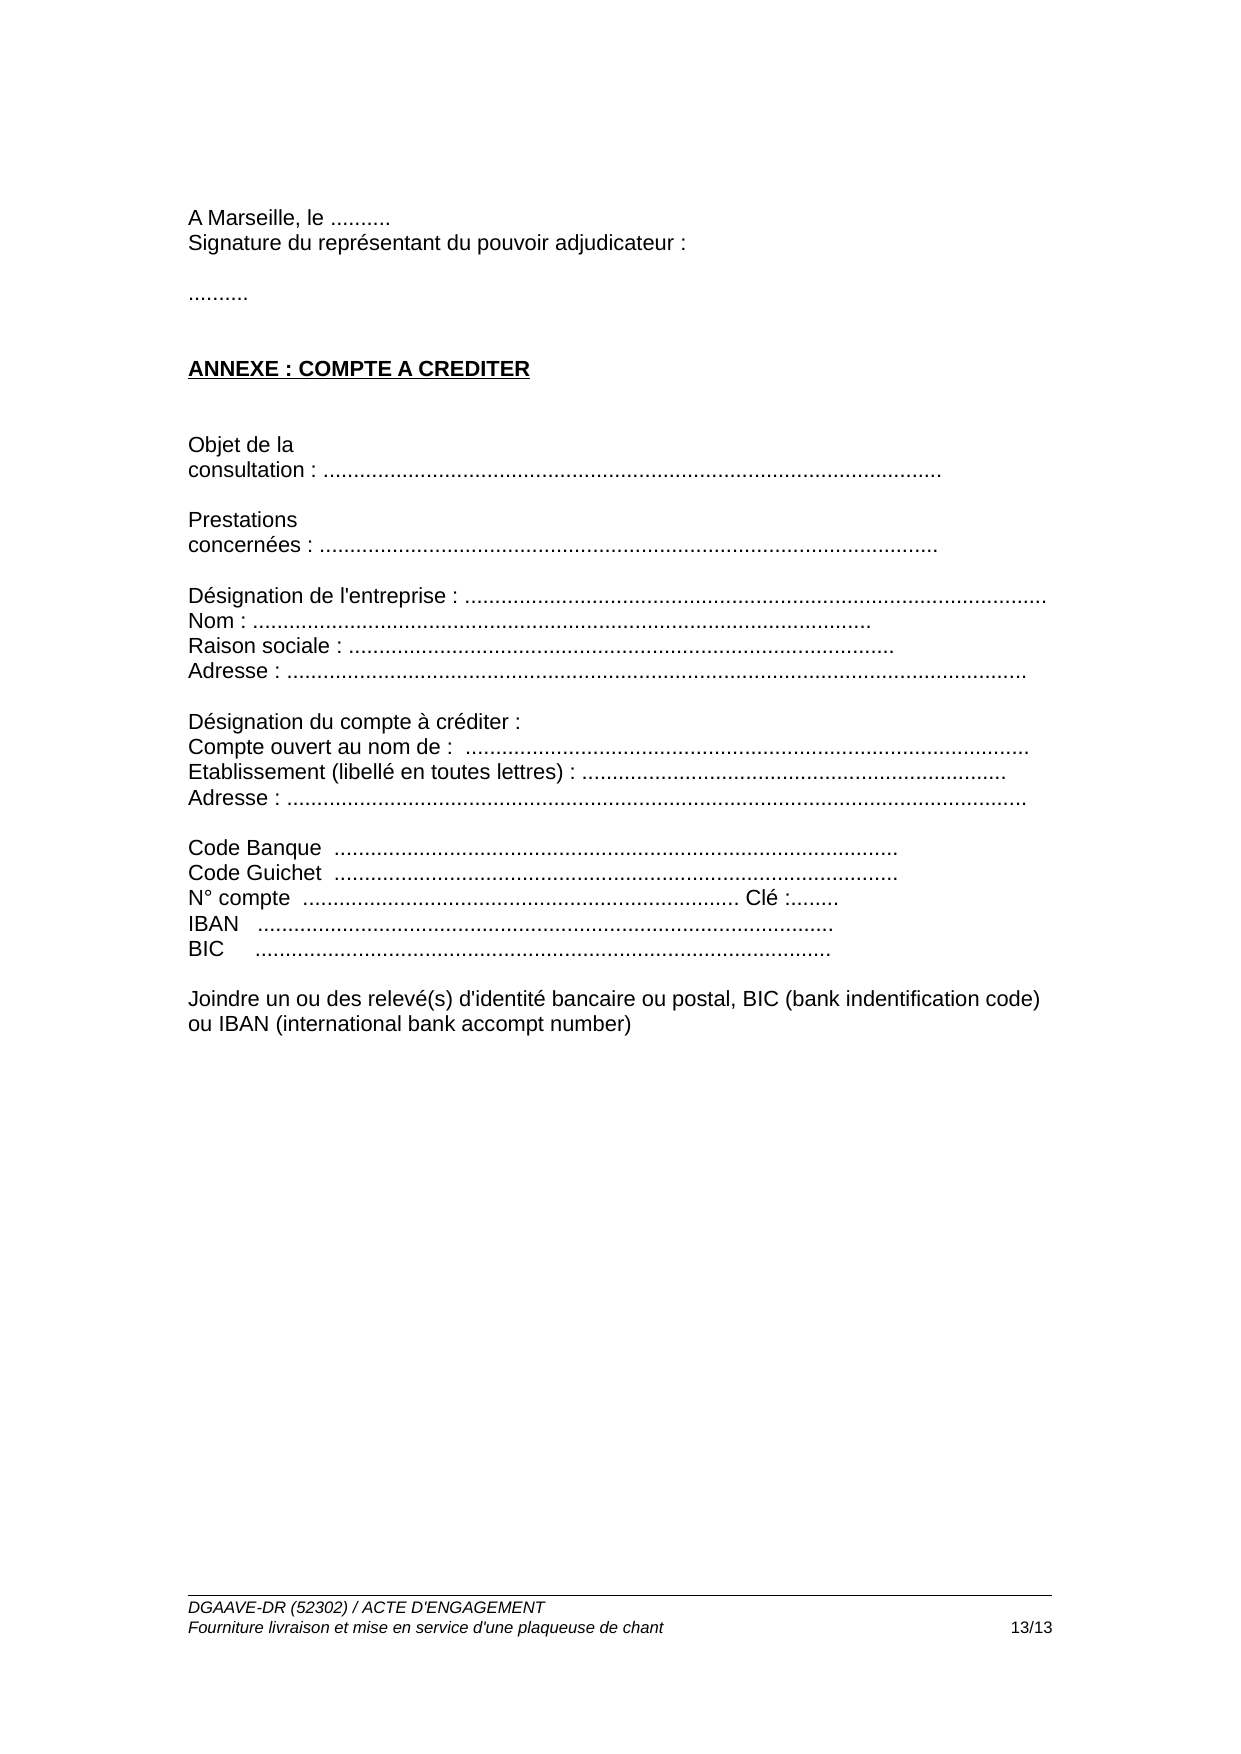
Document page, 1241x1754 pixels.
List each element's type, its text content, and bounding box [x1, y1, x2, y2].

text Joindre un ou des relevé(s) d'identité bancaire ou postal, BIC (bank indentification code) ou IBAN (international bank accompt number) [188, 986, 1052, 1036]
text ANNEXE : COMPTE A CREDITER [188, 356, 1052, 381]
text Code Banque ............................................................................................. [188, 835, 1052, 860]
text N° compte ........................................................................ Clé :........ [188, 885, 1052, 910]
text BIC ............................................................................................... [188, 936, 1052, 961]
text Objet de la consultation : ...................................................................................................... [188, 431, 1052, 482]
text Adresse : .......................................................................................................................... [188, 784, 1052, 809]
text A Marseille, le .......... [188, 204, 1052, 230]
text Désignation du compte à créditer : [188, 709, 1052, 734]
text Adresse : .......................................................................................................................... [188, 658, 1052, 683]
text Etablissement (libellé en toutes lettres) : ...................................................................... [188, 759, 1052, 784]
text Code Guichet ............................................................................................. [188, 860, 1052, 885]
text Prestations concernées : ...................................................................................................... [188, 507, 1052, 557]
text IBAN ............................................................................................... [188, 910, 1052, 936]
text .......... [188, 280, 1052, 305]
text Signature du représentant du pouvoir adjudicateur : [188, 230, 1052, 255]
text Compte ouvert au nom de : ............................................................................................. [188, 734, 1052, 759]
text Désignation de l'entreprise : ................................................................................................ [188, 583, 1052, 608]
text Raison sociale : .......................................................................................... [188, 633, 1052, 658]
text Nom : ...................................................................................................... [188, 608, 1052, 633]
